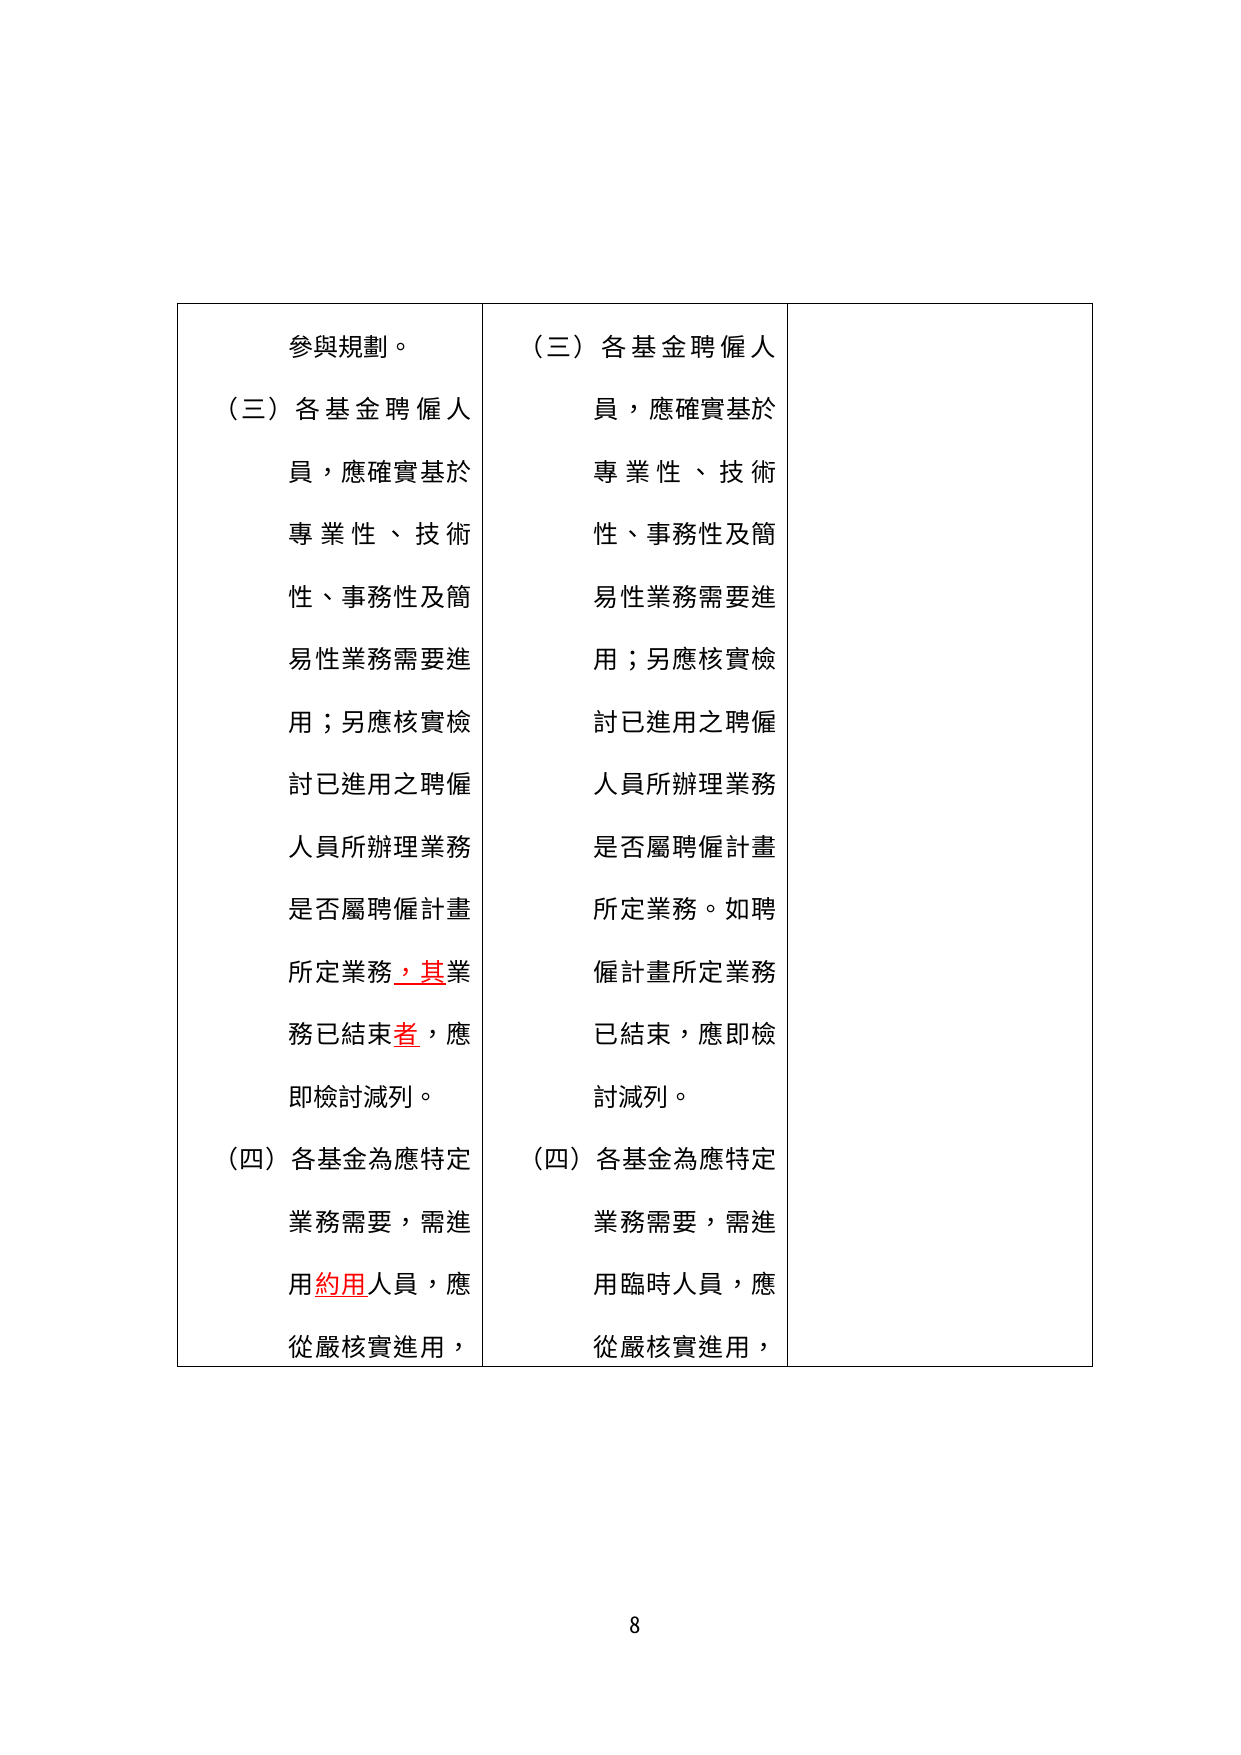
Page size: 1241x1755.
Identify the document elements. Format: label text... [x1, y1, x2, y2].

table_cell 參與規劃。 （三）各基金聘僱人員，應確實基於專業性、技術性、事務性及簡易性業務需要進用；另應核實檢討已進用之聘僱人員所辦理業務是否屬聘僱計畫所定業務，其業務已結束者，應即檢討減列。 （四）各基金為應特定業務需要，需進用約用人員，應從嚴核實進用， [178, 304, 482, 1366]
table_cell （三）各基金聘僱人員，應確實基於專業性、技術性、事務性及簡易性業務需要進用；另應核實檢討已進用之聘僱人員所辦理業務是否屬聘僱計畫所定業務。如聘僱計畫所定業務已結束，應即檢討減列。 （四）各基金為應特定業務需要，需進用臨時人員，應從嚴核實進用， [483, 304, 787, 1366]
table_cell [788, 304, 1092, 1366]
